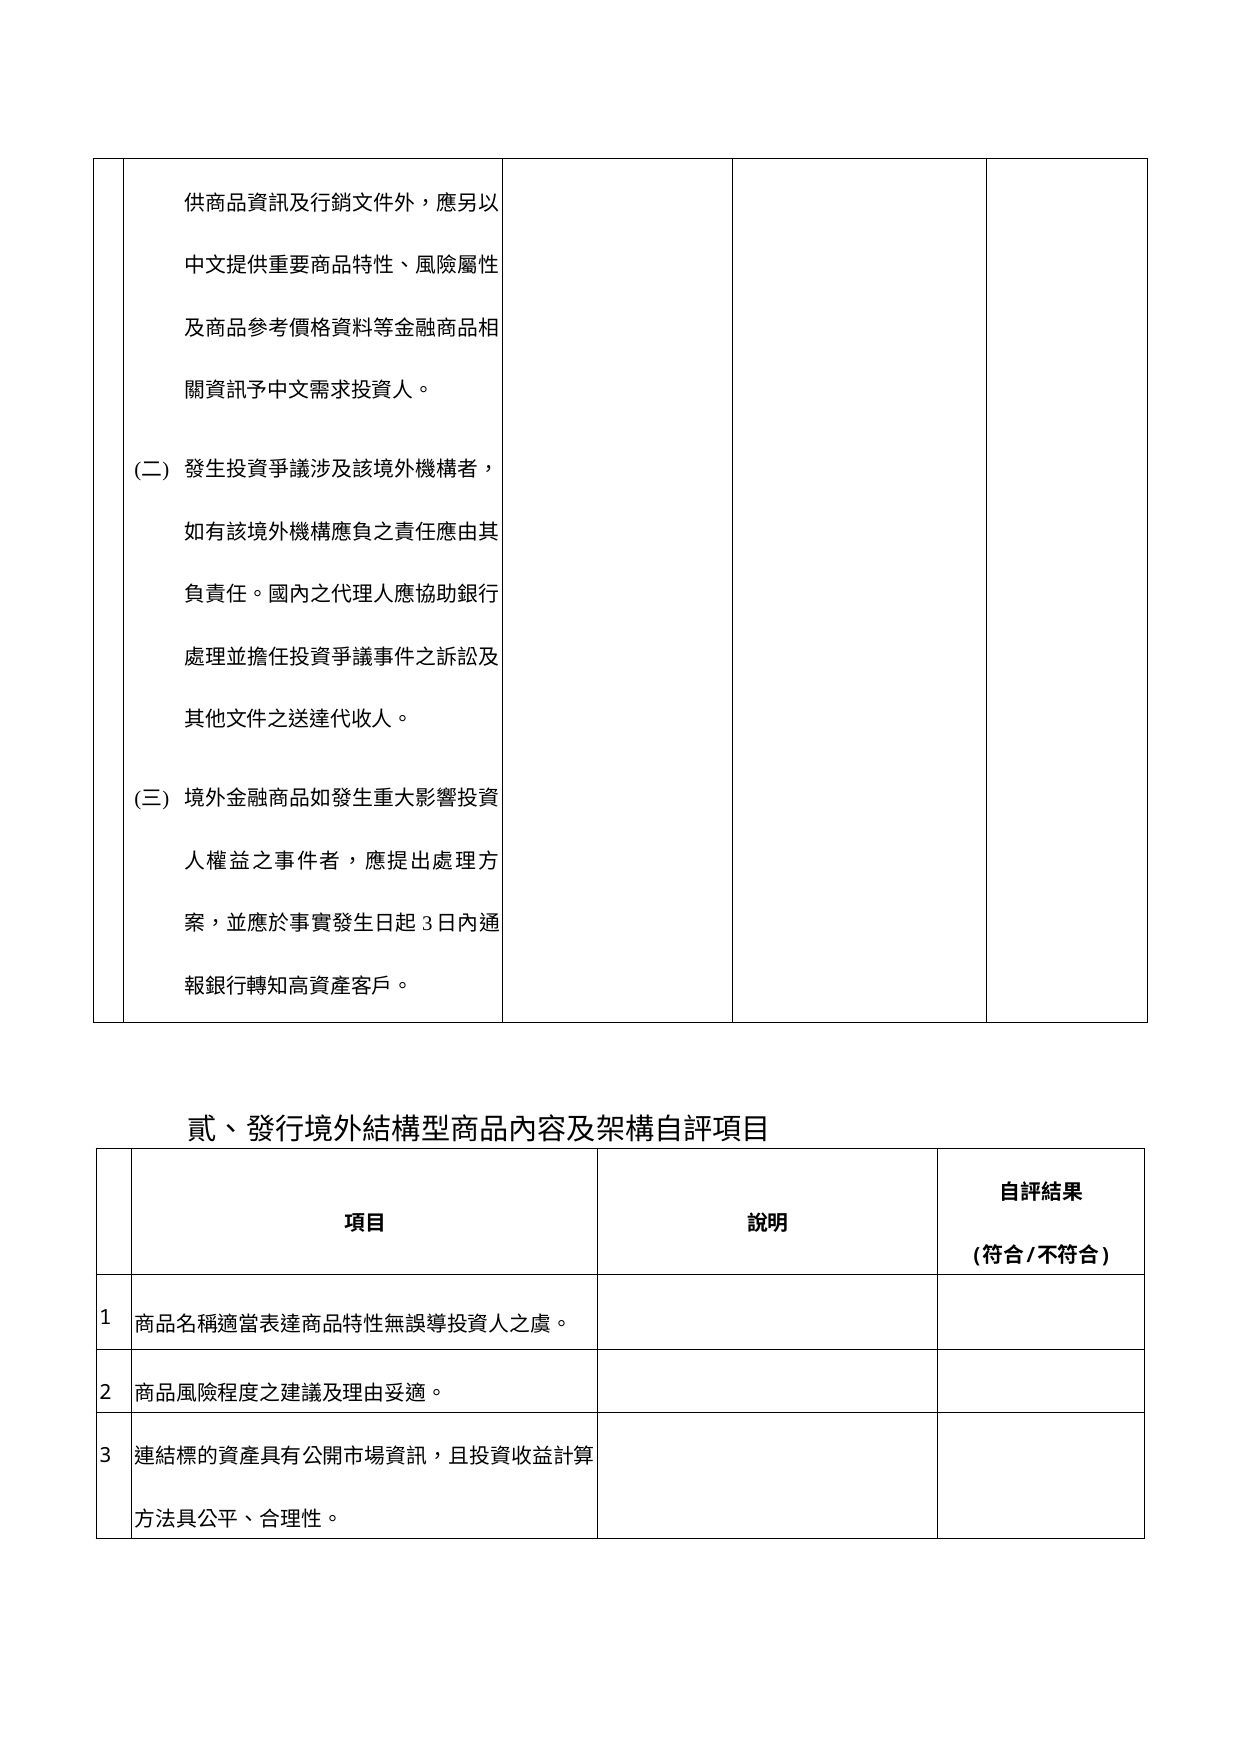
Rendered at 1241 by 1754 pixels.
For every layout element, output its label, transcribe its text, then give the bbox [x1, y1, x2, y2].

table_cell 商品風險程度之建議及理由妥適。 [132, 1350, 597, 1412]
table_header 項目 [132, 1149, 597, 1274]
table_cell [733, 159, 986, 1022]
table_header [97, 1149, 131, 1274]
table_cell [938, 1350, 1144, 1412]
table_cell [938, 1413, 1144, 1538]
table_cell [598, 1275, 937, 1349]
table_cell 2 [97, 1350, 131, 1412]
table_header 說明 [598, 1149, 937, 1274]
table_cell 1 [97, 1275, 131, 1349]
table_cell [598, 1413, 937, 1538]
table_cell 商品名稱適當表達商品特性無誤導投資人之虞。 [132, 1275, 597, 1349]
table_cell [987, 159, 1147, 1022]
table_cell 供商品資訊及行銷文件外，應另以中文提供重要商品特性、風險屬性及商品參考價格資料等金融商品相關資訊予中文需求投資人。 發生投資爭議涉及該境外機構者，如有該境外機構應負之責任應由其負責任。國內之代理人應協助銀行處理並擔任投資爭議事件之訴訟及其他文件之送達代收人。 境外金融商品如發生重大影響投資人權益之事件者，應提出處理方案，並應於事實發生日起3日內通報銀行轉知高資產客戶。 [124, 159, 502, 1022]
table_header 自評結果 (符合/不符合) [938, 1149, 1144, 1274]
table_cell [598, 1350, 937, 1412]
table_cell 3 [97, 1413, 131, 1538]
table_cell [94, 159, 123, 1022]
table_cell [503, 159, 732, 1022]
text 貳、發行境外結構型商品內容及架構自評項目 [187, 1085, 1053, 1148]
table_cell [938, 1275, 1144, 1349]
table_cell 連結標的資產具有公開市場資訊，且投資收益計算方法具公平、合理性。 [132, 1413, 597, 1538]
